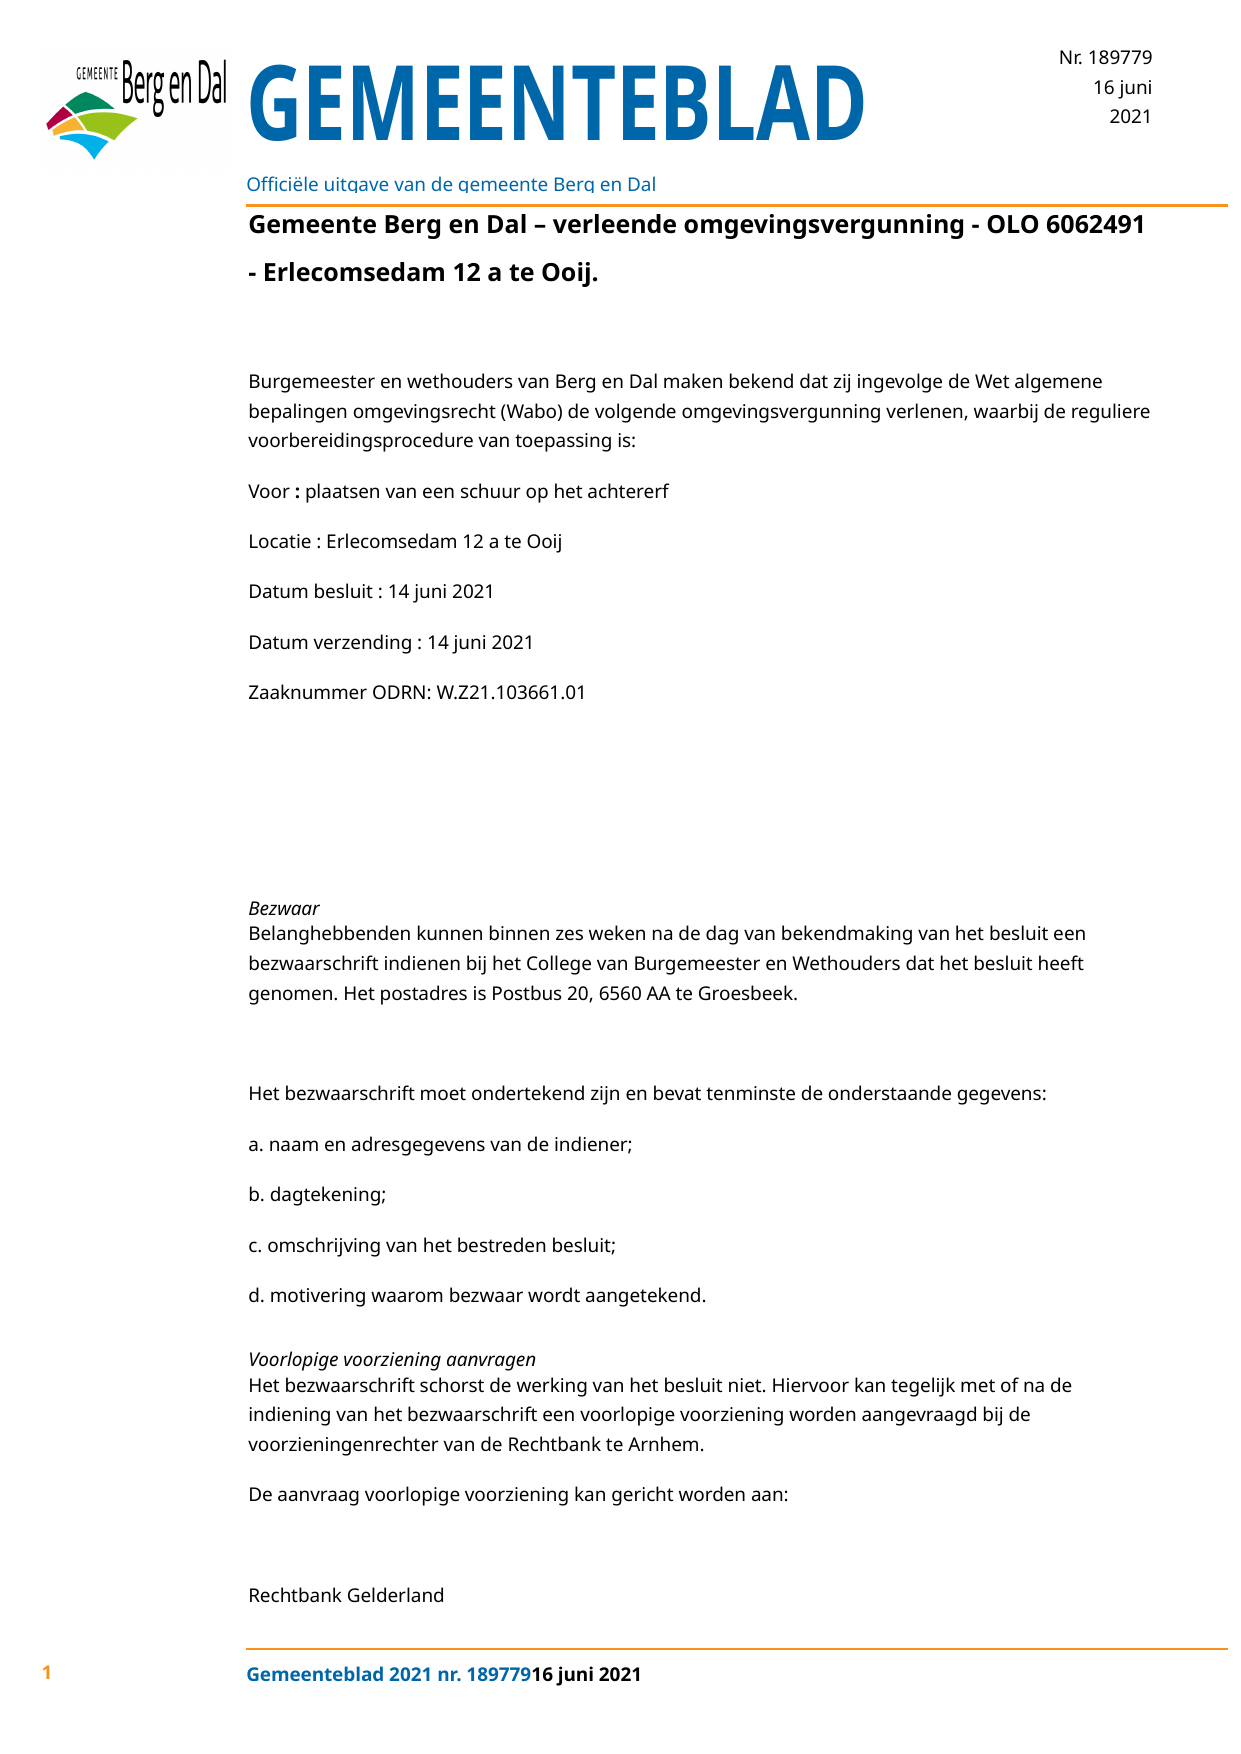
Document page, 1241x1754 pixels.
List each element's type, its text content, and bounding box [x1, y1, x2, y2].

text c. omschrijving van het bestreden besluit; [248, 1232, 1152, 1257]
text Datum verzending : 14 juni 2021 [248, 629, 1152, 655]
text Burgemeester en wethouders van Berg en Dal maken bekend dat zij ingevolge de Wet algemene bepalingen omgevingsrecht (Wabo) de volgende omgevingsvergunning verlenen, waarbij de reguliere voorbereidingsprocedure van toepassing is: [248, 368, 1152, 453]
text Gemeente Berg en Dal – verleende omgevingsvergunning - OLO 6062491 - Erlecomsedam 12 a te Ooij. [248, 207, 1152, 288]
text d. motivering waarom bezwaar wordt aangetekend. [248, 1282, 1152, 1308]
picture [41, 47, 231, 172]
text Belanghebbenden kunnen binnen zes weken na de dag van bekendmaking van het besluit een bezwaarschrift indienen bij het College van Burgemeester en Wethouders dat het besluit heeft genomen. Het postadres is Postbus 20, 6560 AA te Groesbeek. [248, 921, 1152, 1005]
text Zaaknummer ODRN: W.Z21.103661.01 [248, 679, 1152, 705]
text Locatie : Erlecomsedam 12 a te Ooij [248, 528, 1152, 554]
text Bezwaar [248, 895, 1152, 921]
text Voor : plaatsen van een schuur op het achtererf [248, 478, 1152, 504]
text De aanvraag voorlopige voorziening kan gericht worden aan: [248, 1481, 1152, 1507]
text Rechtbank Gelderland [248, 1582, 1152, 1608]
text b. dagtekening; [248, 1181, 1152, 1207]
text Datum besluit : 14 juni 2021 [248, 579, 1152, 604]
text Het bezwaarschrift schorst de werking van het besluit niet. Hiervoor kan tegelijk met of na de indiening van het bezwaarschrift een voorlopige voorziening worden aangevraagd bij de voorzieningenrechter van de Rechtbank te Arnhem. [248, 1372, 1152, 1457]
text Voorlopige voorziening aanvragen [248, 1346, 1152, 1372]
text a. naam en adresgegevens van de indiener; [248, 1131, 1152, 1157]
text Het bezwaarschrift moet ondertekend zijn en bevat tenminste de onderstaande gegevens: [248, 1081, 1152, 1106]
